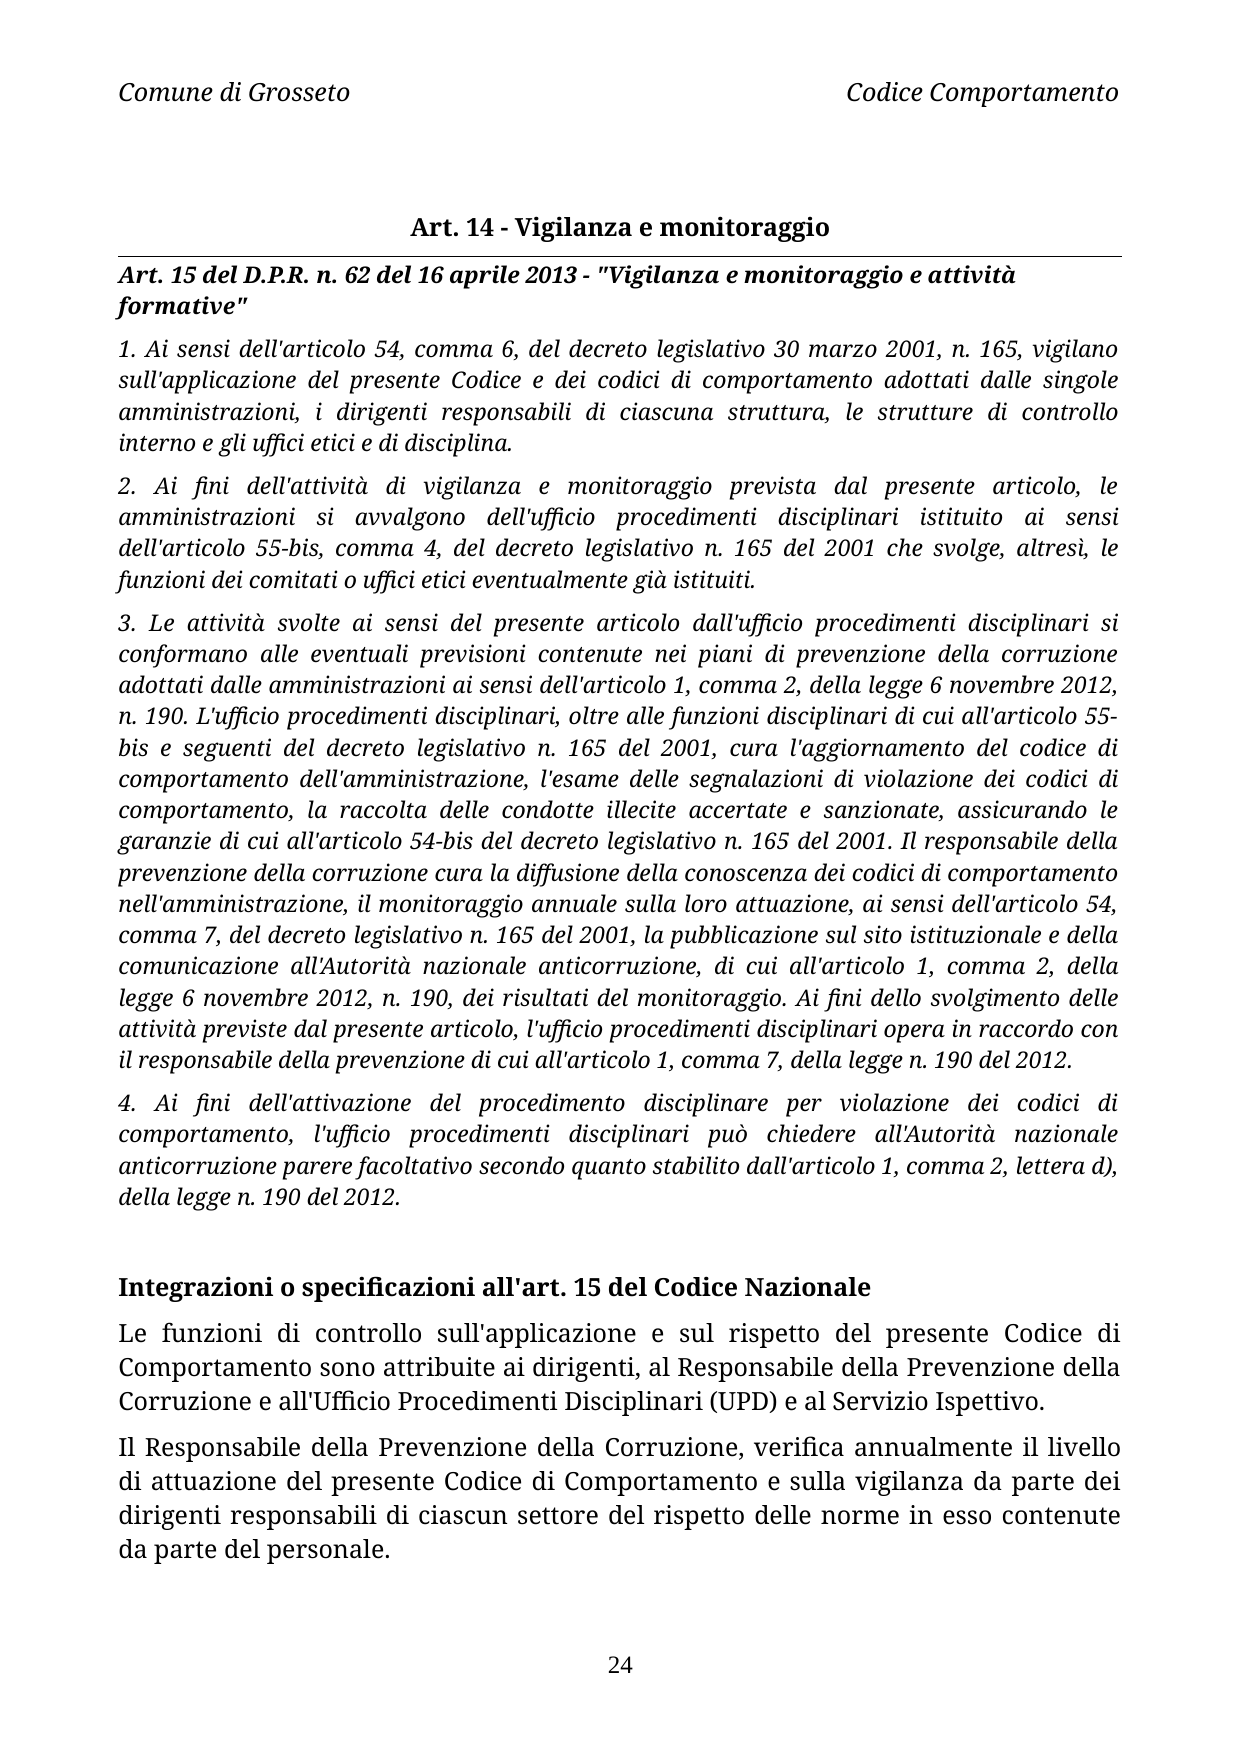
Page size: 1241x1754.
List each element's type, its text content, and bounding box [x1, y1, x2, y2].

text Le funzioni di controllo sull'applicazione e sul rispetto del presente Codice di Comportamento sono attribuite ai dirigenti, al Responsabile della Prevenzione della Corruzione e all'Ufficio Procedimenti Disciplinari (UPD) e al Servizio Ispettivo. [118, 1316, 1122, 1418]
text 4. Ai fini dell'attivazione del procedimento disciplinare per violazione dei codici di comportamento, l'ufficio procedimenti disciplinari può chiedere all'Autorità nazionale anticorruzione parere facoltativo secondo quanto stabilito dall'articolo 1, comma 2, lettera d), della legge n. 190 del 2012. [118, 1087, 1122, 1212]
text 3. Le attività svolte ai sensi del presente articolo dall'ufficio procedimenti disciplinari si conformano alle eventuali previsioni contenute nei piani di prevenzione della corruzione adottati dalle amministrazioni ai sensi dell'articolo 1, comma 2, della legge 6 novembre 2012, n. 190. L'ufficio procedimenti disciplinari, oltre alle funzioni disciplinari di cui all'articolo 55-bis e seguenti del decreto legislativo n. 165 del 2001, cura l'aggiornamento del codice di comportamento dell'amministrazione, l'esame delle segnalazioni di violazione dei codici di comportamento, la raccolta delle condotte illecite accertate e sanzionate, assicurando le garanzie di cui all'articolo 54-bis del decreto legislativo n. 165 del 2001. Il responsabile della prevenzione della corruzione cura la diffusione della conoscenza dei codici di comportamento nell'amministrazione, il monitoraggio annuale sulla loro attuazione, ai sensi dell'articolo 54, comma 7, del decreto legislativo n. 165 del 2001, la pubblicazione sul sito istituzionale e della comunicazione all'Autorità nazionale anticorruzione, di cui all'articolo 1, comma 2, della legge 6 novembre 2012, n. 190, dei risultati del monitoraggio. Ai fini dello svolgimento delle attività previste dal presente articolo, l'ufficio procedimenti disciplinari opera in raccordo con il responsabile della prevenzione di cui all'articolo 1, comma 7, della legge n. 190 del 2012. [118, 607, 1122, 1075]
subtitle Art. 14 - Vigilanza e monitoraggio [118, 210, 1122, 244]
text Il Responsabile della Prevenzione della Corruzione, verifica annualmente il livello di attuazione del presente Codice di Comportamento e sulla vigilanza da parte dei dirigenti responsabili di ciascun settore del rispetto delle norme in esso contenute da parte del personale. [118, 1429, 1122, 1566]
text Integrazioni o specificazioni all'art. 15 del Codice Nazionale [118, 1270, 1122, 1304]
text 1. Ai sensi dell'articolo 54, comma 6, del decreto legislativo 30 marzo 2001, n. 165, vigilano sull'applicazione del presente Codice e dei codici di comportamento adottati dalle singole amministrazioni, i dirigenti responsabili di ciascuna struttura, le strutture di controllo interno e gli uffici etici e di disciplina. [118, 333, 1122, 458]
text 2. Ai fini dell'attività di vigilanza e monitoraggio prevista dal presente articolo, le amministrazioni si avvalgono dell'ufficio procedimenti disciplinari istituito ai sensi dell'articolo 55-bis, comma 4, del decreto legislativo n. 165 del 2001 che svolge, altresì, le funzioni dei comitati o uffici etici eventualmente già istituiti. [118, 470, 1122, 595]
text Art. 15 del D.P.R. n. 62 del 16 aprile 2013 - "Vigilanza e monitoraggio e attività formative" [118, 257, 1122, 321]
